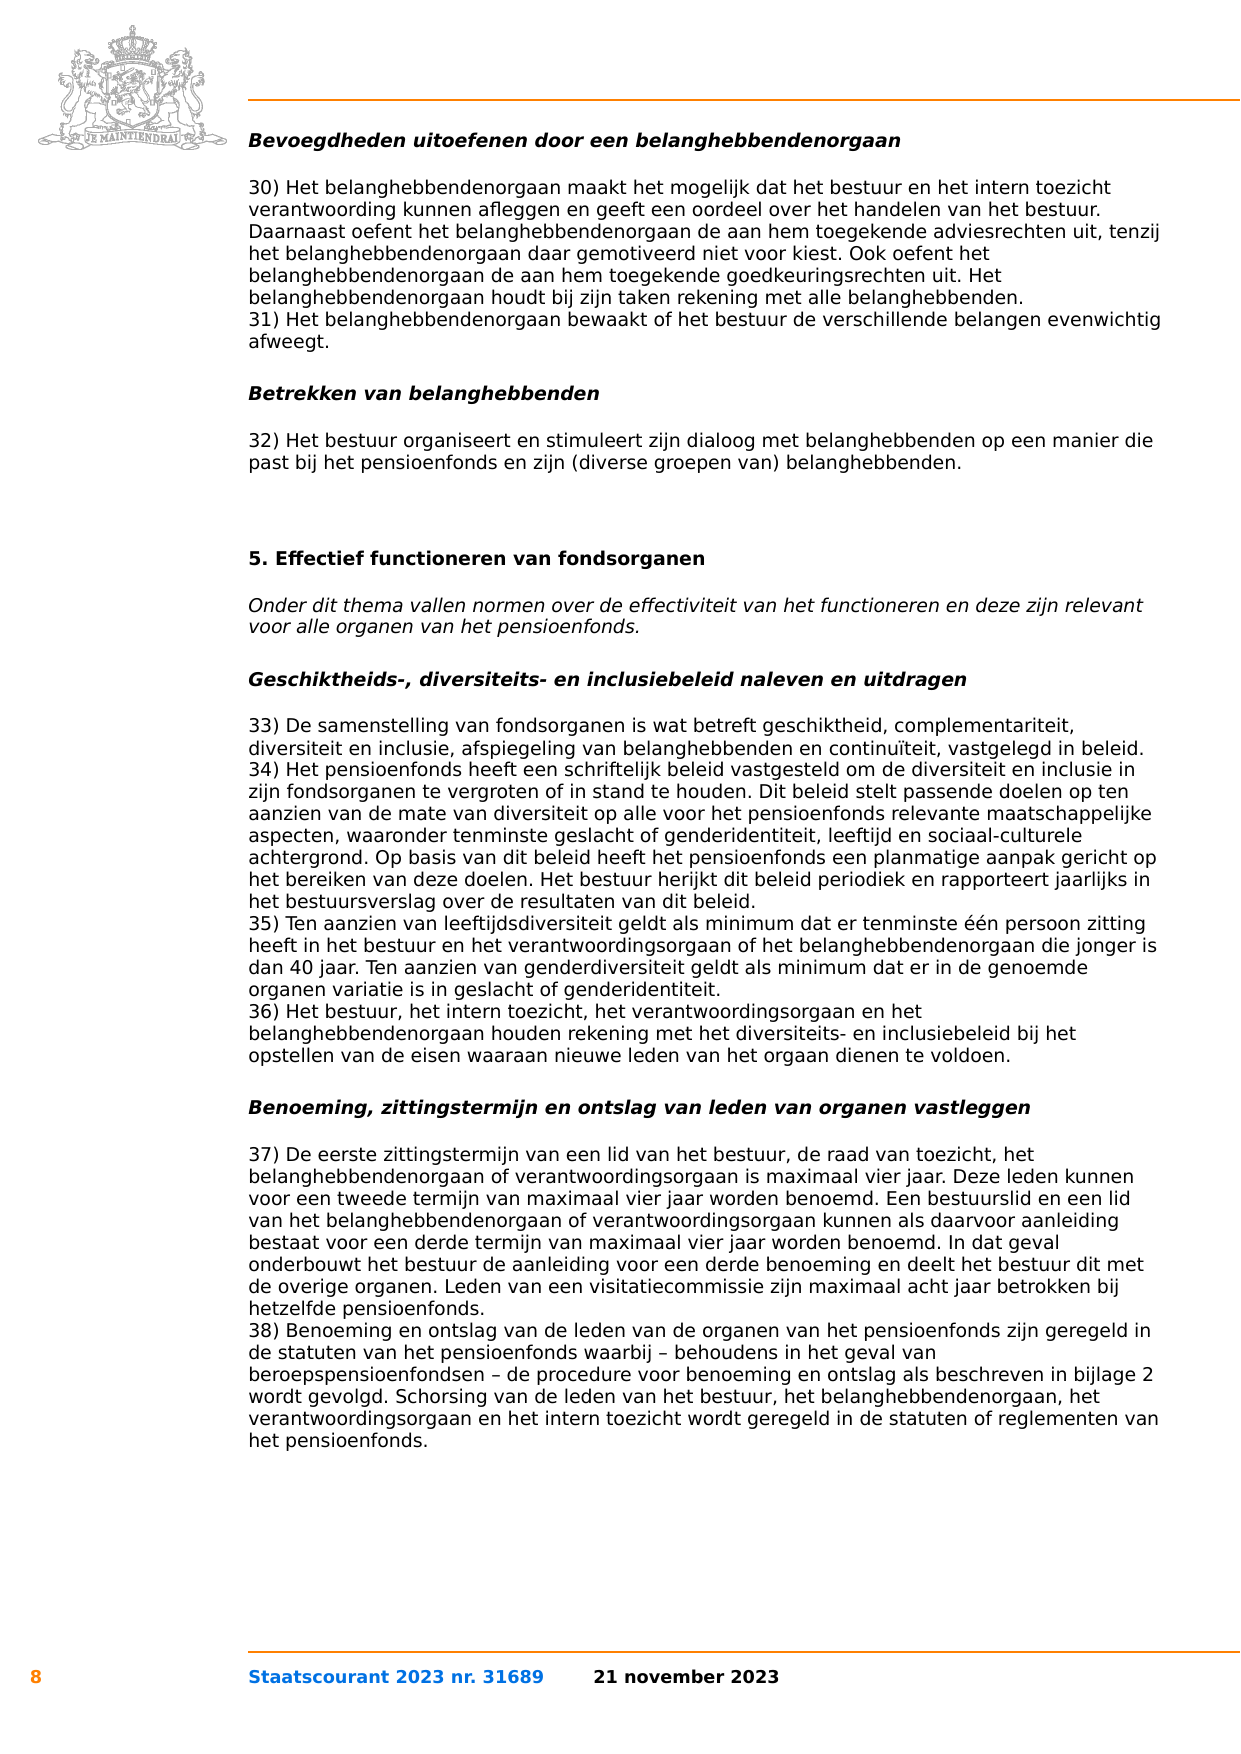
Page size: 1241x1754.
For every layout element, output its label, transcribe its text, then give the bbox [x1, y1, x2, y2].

text 34) Het pensioenfonds heeft een schriftelijk beleid vastgesteld om de diversiteit en inclusie in zijn fondsorganen te vergroten of in stand te houden. Dit beleid stelt passende doelen op ten aanzien van de mate van diversiteit op alle voor het pensioenfonds relevante maatschappelijke aspecten, waaronder tenminste geslacht of genderidentiteit, leeftijd en sociaal-culturele achtergrond. Op basis van dit beleid heeft het pensioenfonds een planmatige aanpak gericht op het bereiken van deze doelen. Het bestuur herijkt dit beleid periodiek en rapporteert jaarlijks in het bestuursverslag over de resultaten van dit beleid. [248, 759, 1163, 913]
text 32) Het bestuur organiseert en stimuleert zijn dialoog met belanghebbenden op een manier die past bij het pensioenfonds en zijn (diverse groepen van) belanghebbenden. [248, 430, 1163, 474]
text 38) Benoeming en ontslag van de leden van de organen van het pensioenfonds zijn geregeld in de statuten van het pensioenfonds waarbij – behoudens in het geval van beroepspensioenfondsen – de procedure voor benoeming en ontslag als beschreven in bijlage 2 wordt gevolgd. Schorsing van de leden van het bestuur, het belanghebbendenorgaan, het verantwoordingsorgaan en het intern toezicht wordt geregeld in de statuten of reglementen van het pensioenfonds. [248, 1320, 1163, 1452]
text 31) Het belanghebbendenorgaan bewaakt of het bestuur de verschillende belangen evenwichtig afweegt. [248, 309, 1163, 353]
text 36) Het bestuur, het intern toezicht, het verantwoordingsorgaan en het belanghebbendenorgaan houden rekening met het diversiteits- en inclusiebeleid bij het opstellen van de eisen waaraan nieuwe leden van het orgaan dienen te voldoen. [248, 1001, 1163, 1067]
subtitle Benoeming, zittingstermijn en ontslag van leden van organen vastleggen [248, 1097, 1163, 1119]
subtitle Geschiktheids-, diversiteits- en inclusiebeleid naleven en uitdragen [248, 668, 1163, 690]
text 30) Het belanghebbendenorgaan maakt het mogelijk dat het bestuur en het intern toezicht verantwoording kunnen afleggen en geeft een oordeel over het handelen van het bestuur. Daarnaast oefent het belanghebbendenorgaan de aan hem toegekende adviesrechten uit, tenzij het belanghebbendenorgaan daar gemotiveerd niet voor kiest. Ook oefent het belanghebbendenorgaan de aan hem toegekende goedkeuringsrechten uit. Het belanghebbendenorgaan houdt bij zijn taken rekening met alle belanghebbenden. [248, 177, 1163, 309]
text 35) Ten aanzien van leeftijdsdiversiteit geldt als minimum dat er tenminste één persoon zitting heeft in het bestuur en het verantwoordingsorgaan of het belanghebbendenorgaan die jonger is dan 40 jaar. Ten aanzien van genderdiversiteit geldt als minimum dat er in de genoemde organen variatie is in geslacht of genderidentiteit. [248, 913, 1163, 1001]
subtitle Bevoegdheden uitoefenen door een belanghebbendenorgaan [248, 130, 1163, 152]
subtitle Betrekken van belanghebbenden [248, 383, 1163, 405]
text 37) De eerste zittingstermijn van een lid van het bestuur, de raad van toezicht, het belanghebbendenorgaan of verantwoordingsorgaan is maximaal vier jaar. Deze leden kunnen voor een tweede termijn van maximaal vier jaar worden benoemd. Een bestuurslid en een lid van het belanghebbendenorgaan of verantwoordingsorgaan kunnen als daarvoor aanleiding bestaat voor een derde termijn van maximaal vier jaar worden benoemd. In dat geval onderbouwt het bestuur de aanleiding voor een derde benoeming en deelt het bestuur dit met de overige organen. Leden van een visitatiecommissie zijn maximaal acht jaar betrokken bij hetzelfde pensioenfonds. [248, 1144, 1163, 1320]
subtitle 5. Effectief functioneren van fondsorganen [248, 547, 1163, 569]
text 33) De samenstelling van fondsorganen is wat betreft geschiktheid, complementariteit, diversiteit en inclusie, afspiegeling van belanghebbenden en continuïteit, vastgelegd in beleid. [248, 715, 1163, 759]
text Onder dit thema vallen normen over de effectiviteit van het functioneren en deze zijn relevant voor alle organen van het pensioenfonds. [248, 594, 1163, 638]
picture [38, 25, 227, 150]
